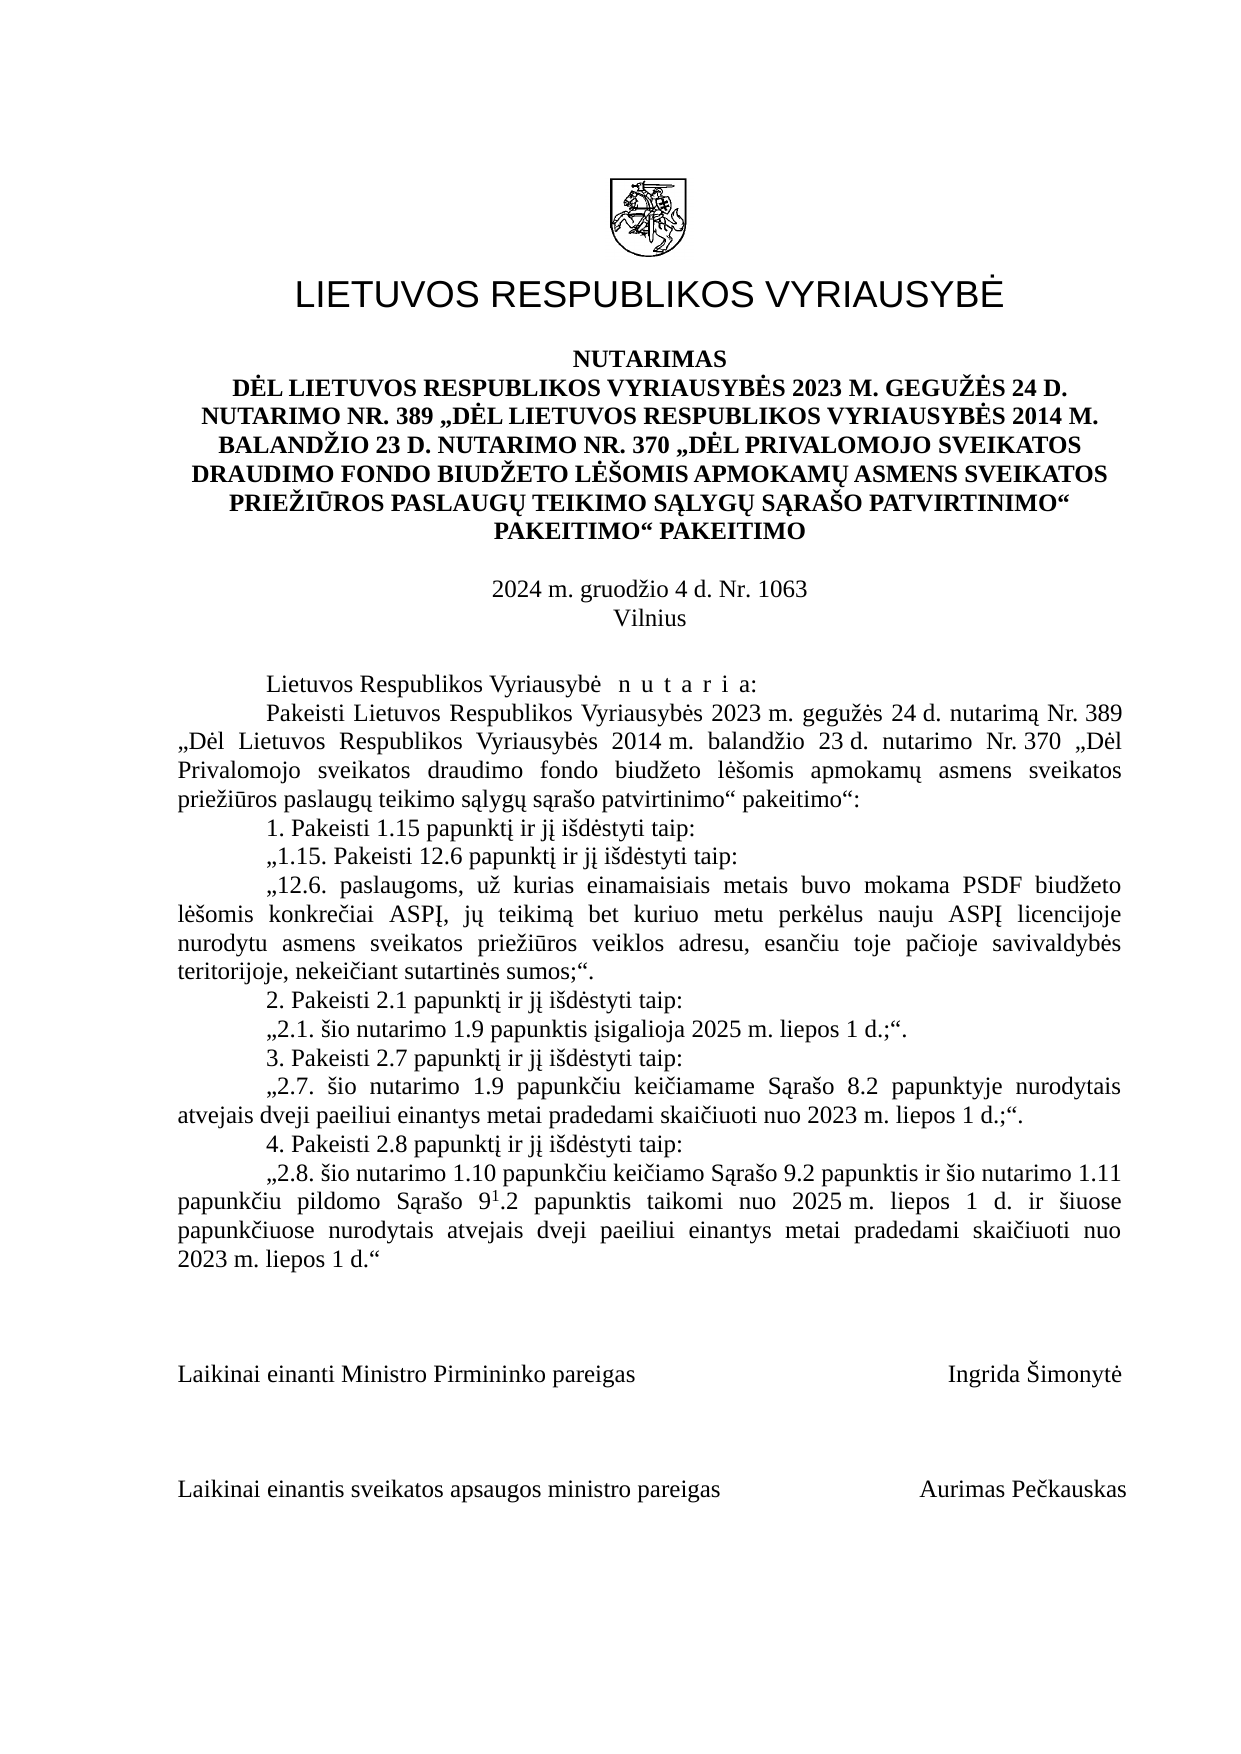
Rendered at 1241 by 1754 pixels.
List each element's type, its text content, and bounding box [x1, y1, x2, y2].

text 3. Pakeisti 2.7 papunktį ir jį išdėstyti taip: [177, 1043, 1122, 1071]
text 4. Pakeisti 2.8 papunktį ir jį išdėstyti taip: [177, 1129, 1122, 1158]
text „12.6. paslaugoms, už kurias einamaisiais metais buvo mokama PSDF biudžeto lėšomis konkrečiai ASPĮ, jų teikimą bet kuriuo metu perkėlus nauju ASPĮ licencijoje nurodytu asmens sveikatos priežiūros veiklos adresu, esančiu toje pačioje savivaldybės teritorijoje, nekeičiant sutartinės sumos;“. [177, 870, 1122, 985]
text Pakeisti Lietuvos Respublikos Vyriausybės 2023 m. gegužės 24 d. nutarimą Nr. 389 „Dėl Lietuvos Respublikos Vyriausybės 2014 m. balandžio 23 d. nutarimo Nr. 370 „Dėl Privalomojo sveikatos draudimo fondo biudžeto lėšomis apmokamų asmens sveikatos priežiūros paslaugų teikimo sąlygų sąrašo patvirtinimo“ pakeitimo“: [177, 698, 1122, 813]
text Vilnius [177, 603, 1122, 631]
text Lietuvos Respublikos Vyriausybė [177, 272, 1122, 315]
text 2. Pakeisti 2.1 papunktį ir jį išdėstyti taip: [177, 985, 1122, 1014]
text 1. Pakeisti 1.15 papunktį ir jį išdėstyti taip: [266, 813, 1122, 841]
text nutarimas [177, 344, 1122, 373]
text Lietuvos Respublikos Vyriausybė nutaria: [177, 669, 1122, 698]
text DĖL LIETUVOS RESPUBLIKOS VYRIAUSYBĖS 2023 m. gegužės 24 d. nutarimo nr. 389 „DĖL LIETUVOS RESPUBLIKOS VYRIAUSYBĖS 2014 M. BALANDŽIO 23 D. NUTARIMO NR. 370 „DĖL PRIVALOMOJO SVEIKATOS DRAUDIMO FONDO BIUDŽETO LĖŠOMIS APMOKAMŲ ASMENS SVEIKATOS PRIEŽIŪROS PASLAUGŲ TEIKIMO SĄLYGŲ SĄRAŠO PATVIRTINIMO“ PAKEITIMO“ pakeitimo [177, 373, 1122, 545]
text 2024 m. gruodžio 4 d. Nr. 1063 [177, 574, 1122, 603]
text „2.8. šio nutarimo 1.10 papunkčiu keičiamo Sąrašo 9.2 papunktis ir šio nutarimo 1.11 papunkčiu pildomo Sąrašo 91.2 papunktis taikomi nuo 2025 m. liepos 1 d. ir šiuose papunkčiuose nurodytais atvejais dveji paeiliui einantys metai pradedami skaičiuoti nuo 2023 m. liepos 1 d.“ [177, 1158, 1122, 1273]
text Laikinai einanti Ministro Pirmininko pareigas Ingrida Šimonytė [177, 1359, 1181, 1388]
text „2.7. šio nutarimo 1.9 papunkčiu keičiamame Sąrašo 8.2 papunktyje nurodytais atvejais dveji paeiliui einantys metai pradedami skaičiuoti nuo 2023 m. liepos 1 d.;“. [177, 1071, 1122, 1129]
text „2.1. šio nutarimo 1.9 papunktis įsigalioja 2025 m. liepos 1 d.;“. [177, 1014, 1122, 1043]
text „1.15. Pakeisti 12.6 papunktį ir jį išdėstyti taip: [177, 841, 1122, 870]
text Laikinai einantis sveikatos apsaugos ministro pareigas Aurimas Pečkauskas [177, 1474, 1181, 1503]
